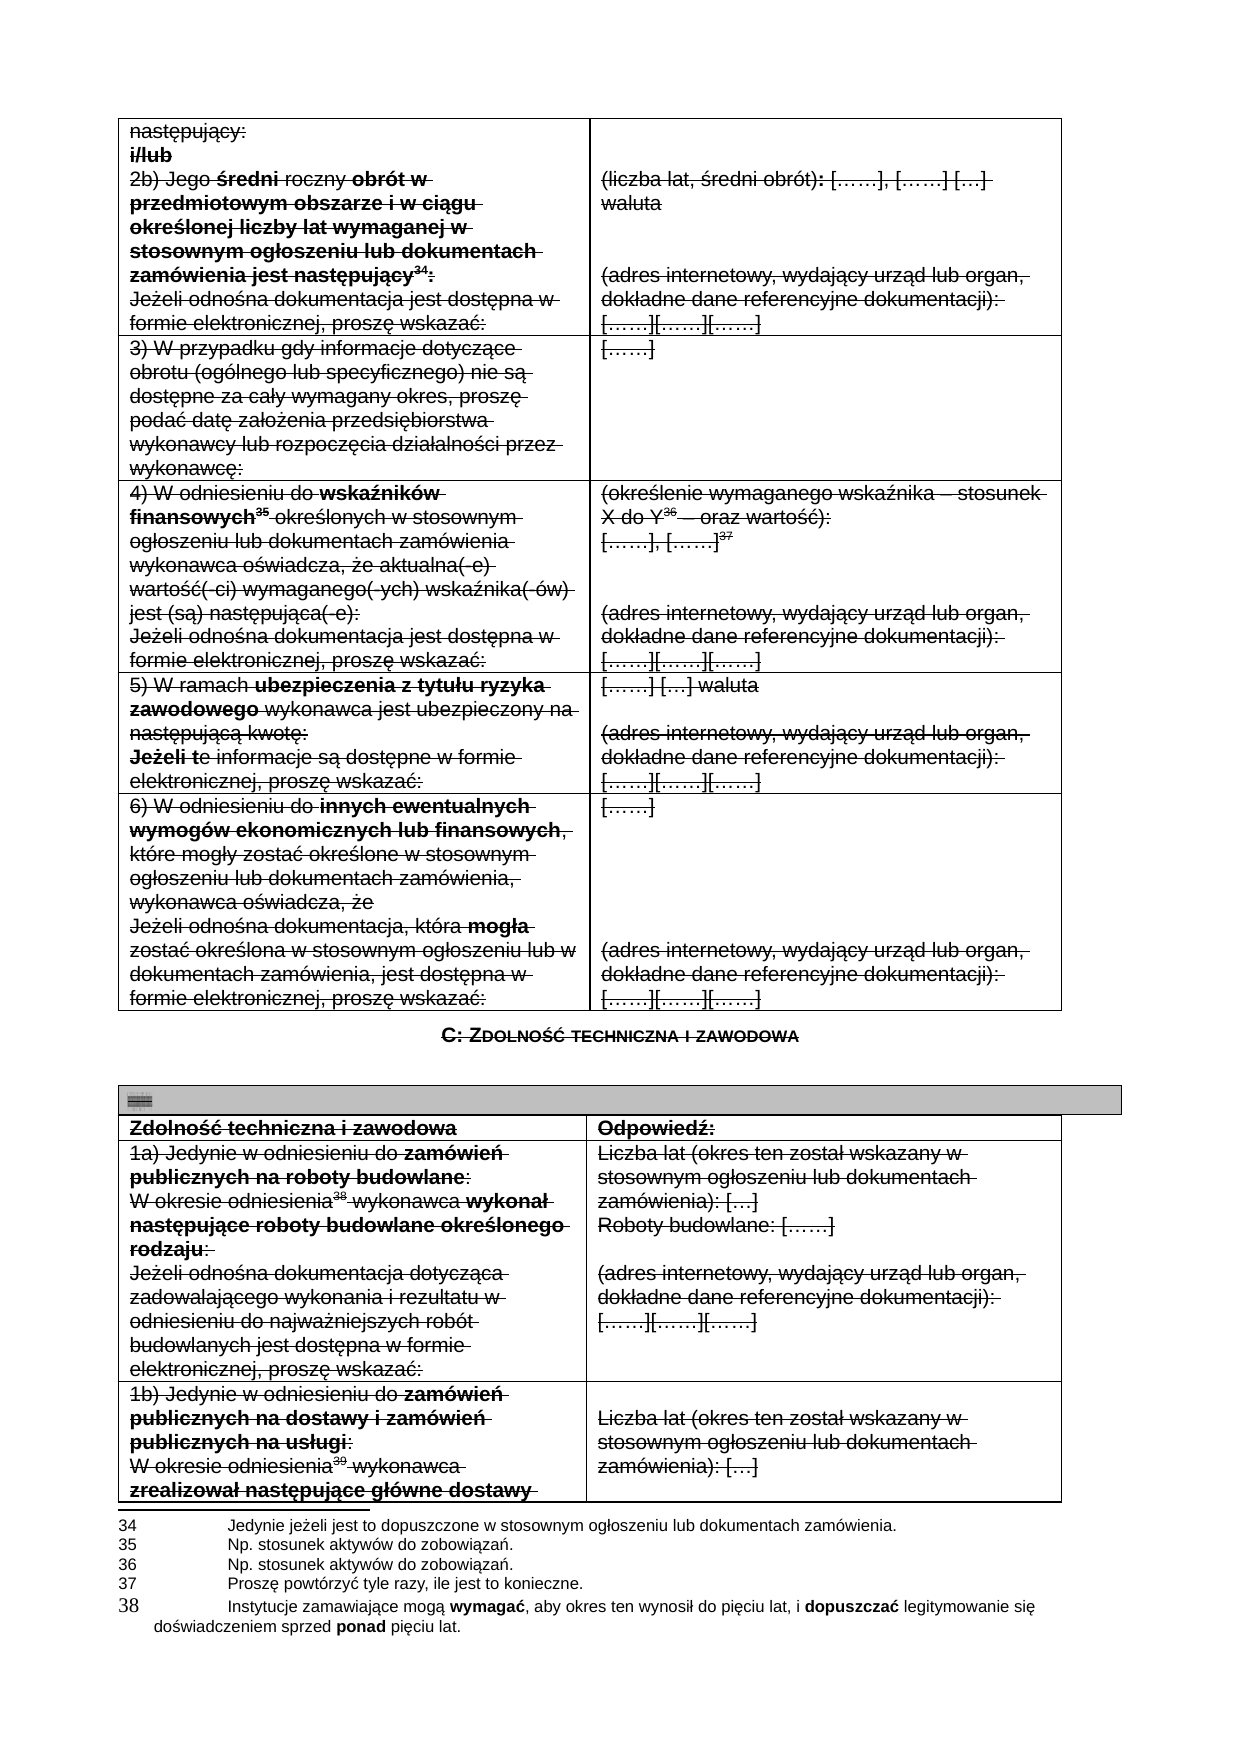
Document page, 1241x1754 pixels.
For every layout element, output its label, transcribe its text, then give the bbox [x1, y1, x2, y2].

table_cell następujący: i/lub 2b) Jego średni roczny obrót w przedmiotowym obszarze i w ciągu określonej liczby lat wymaganej w stosownym ogłoszeniu lub dokumentach zamówienia jest następujący: Jeżeli odnośna dokumentacja jest dostępna w formie elektronicznej, proszę wskazać: [119, 119, 589, 335]
table_cell (liczba lat, średni obrót): [……], [……] […] waluta (adres internetowy, wydający urząd lub organ, dokładne dane referencyjne dokumentacji): [……][……][……] [591, 119, 1061, 335]
table_cell Liczba lat (okres ten został wskazany w stosownym ogłoszeniu lub dokumentach zamówienia): […] Roboty budowlane: [……] (adres internetowy, wydający urząd lub organ, dokładne dane referencyjne dokumentacji): [……][……][……] [587, 1141, 1061, 1381]
table_cell [……] […] waluta (adres internetowy, wydający urząd lub organ, dokładne dane referencyjne dokumentacji): [……][……][……] [591, 673, 1061, 793]
table_cell 4) W odniesieniu do wskaźników finansowych określonych w stosownym ogłoszeniu lub dokumentach zamówienia wykonawca oświadcza, że aktualna(-e) wartość(-ci) wymaganego(-ych) wskaźnika(-ów) jest (są) następująca(-e): Jeżeli odnośna dokumentacja jest dostępna w formie elektronicznej, proszę wskazać: [119, 481, 589, 672]
table_cell [……] [591, 336, 1061, 479]
table_cell 3) W przypadku gdy informacje dotyczące obrotu (ogólnego lub specyficznego) nie są dostępne za cały wymagany okres, proszę podać datę założenia przedsiębiorstwa wykonawcy lub rozpoczęcia działalności przez wykonawcę: [119, 336, 589, 479]
table_cell 6) W odniesieniu do innych ewentualnych wymogów ekonomicznych lub finansowych, które mogły zostać określone w stosownym ogłoszeniu lub dokumentach zamówienia, wykonawca oświadcza, że Jeżeli odnośna dokumentacja, która mogła zostać określona w stosownym ogłoszeniu lub w dokumentach zamówienia, jest dostępna w formie elektronicznej, proszę wskazać: [119, 794, 589, 1010]
table_cell 5) W ramach ubezpieczenia z tytułu ryzyka zawodowego wykonawca jest ubezpieczony na następującą kwotę: Jeżeli te informacje są dostępne w formie elektronicznej, proszę wskazać: [119, 673, 589, 793]
table_cell (określenie wymaganego wskaźnika – stosunek X do Y – oraz wartość): [……], [……] (adres internetowy, wydający urząd lub organ, dokładne dane referencyjne dokumentacji): [……][……][……] [591, 481, 1061, 672]
text Wykonawca powinien przedstawić informacje jedynie w przypadku gdy instytucja zamawiająca lub podmiot zamawiający wymagają danych kryteriów kwalifikacji w stosownym ogłoszeniu lub w dokumentach zamówienia, o których mowa w ogłoszeniu. [119, 1086, 1121, 1114]
table_header Zdolność techniczna i zawodowa [119, 1116, 586, 1140]
table_cell [……] (adres internetowy, wydający urząd lub organ, dokładne dane referencyjne dokumentacji): [……][……][……] [591, 794, 1061, 1010]
title C: Zdolność techniczna i zawodowa [118, 1023, 1122, 1047]
table_cell 1b) Jedynie w odniesieniu do zamówień publicznych na dostawy i zamówień publicznych na usługi: W okresie odniesienia wykonawca zrealizował następujące główne dostawy [119, 1382, 586, 1501]
table_cell 1a) Jedynie w odniesieniu do zamówień publicznych na roboty budowlane: W okresie odniesienia wykonawca wykonał następujące roboty budowlane określonego rodzaju: Jeżeli odnośna dokumentacja dotycząca zadowalającego wykonania i rezultatu w odniesieniu do najważniejszych robót budowlanych jest dostępna w formie elektronicznej, proszę wskazać: [119, 1141, 586, 1381]
table_header Odpowiedź: [587, 1116, 1061, 1140]
table_cell Liczba lat (okres ten został wskazany w stosownym ogłoszeniu lub dokumentach zamówienia): […] [587, 1382, 1061, 1501]
